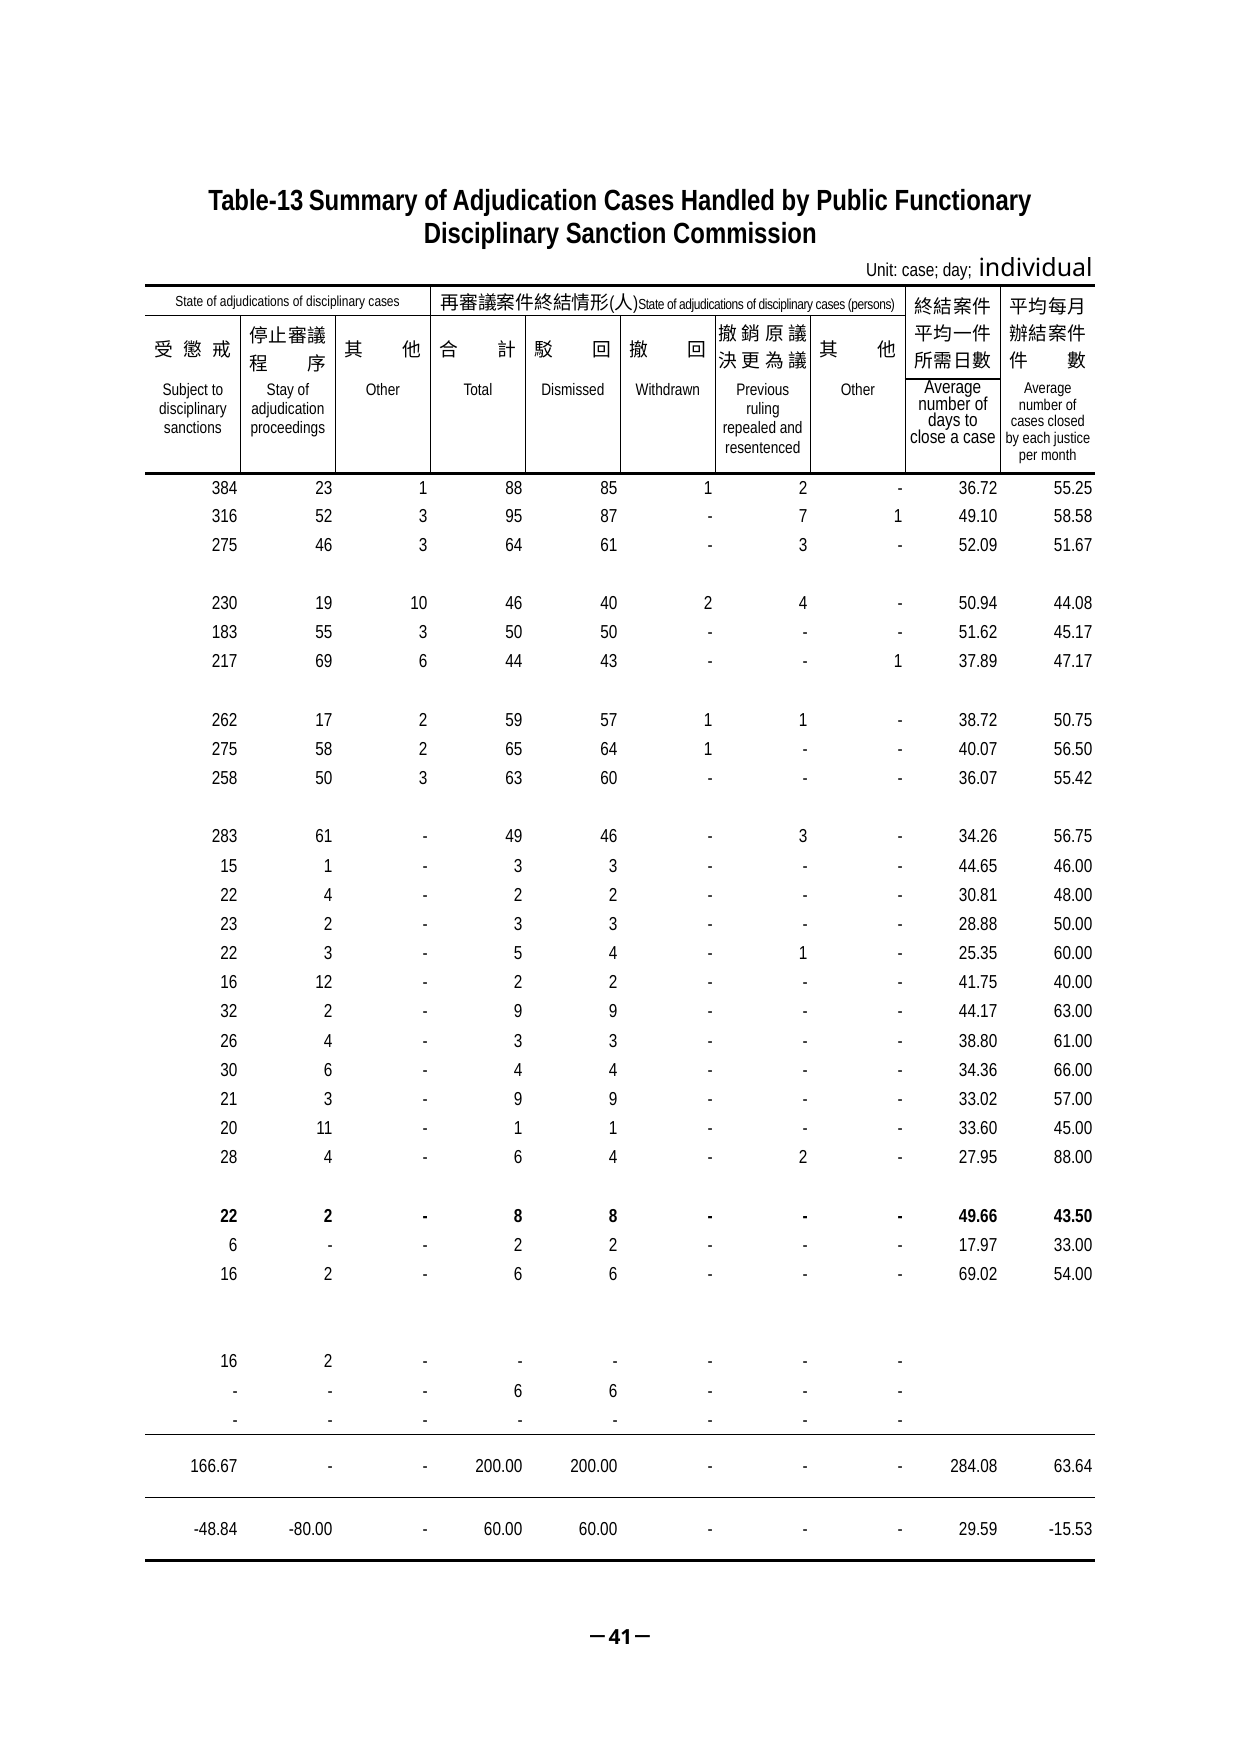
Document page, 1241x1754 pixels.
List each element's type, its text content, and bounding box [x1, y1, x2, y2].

table_cell 2 [240, 997, 335, 1026]
table_cell - [715, 880, 810, 909]
table_cell [810, 559, 905, 588]
table_cell 3 [430, 1026, 525, 1055]
table_cell 4 [715, 588, 810, 617]
table_cell 36.72 [905, 475, 1000, 501]
table_cell - [810, 968, 905, 997]
table_cell 17.97 [905, 1230, 1000, 1259]
table_cell [715, 559, 810, 588]
table_cell - [715, 1376, 810, 1405]
table_cell - [715, 1405, 810, 1434]
table_cell - [715, 1347, 810, 1376]
table_cell 4 [240, 1143, 335, 1172]
table_cell 29.59 [905, 1498, 1000, 1559]
table_cell 16 [145, 1259, 240, 1288]
table_cell 5 [430, 938, 525, 967]
table_cell 32 [145, 997, 240, 1026]
table_cell - [715, 1084, 810, 1113]
table_cell 46 [240, 530, 335, 559]
table_cell 200.00 [525, 1435, 620, 1497]
table_cell - [335, 968, 430, 997]
table_cell 58 [240, 734, 335, 763]
table_cell - [620, 1376, 715, 1405]
table_cell 50 [430, 618, 525, 647]
table_header 平均每月辦結案件件數 [1001, 287, 1095, 378]
table_cell 6 [430, 1376, 525, 1405]
table_cell - [335, 851, 430, 880]
table_cell 4 [430, 1055, 525, 1084]
table_cell - [810, 1113, 905, 1142]
table_cell 2 [430, 1230, 525, 1259]
table_cell 48.00 [1000, 880, 1095, 909]
table_cell [905, 1172, 1000, 1201]
table_cell 45.17 [1000, 618, 1095, 647]
table_cell - [335, 1498, 430, 1559]
table_cell - [145, 1405, 240, 1434]
table_cell 2 [430, 880, 525, 909]
table_cell 54.00 [1000, 1259, 1095, 1288]
table_cell 3 [430, 851, 525, 880]
table_cell 19 [240, 588, 335, 617]
table_cell 40.07 [905, 734, 1000, 763]
table_cell 3 [525, 851, 620, 880]
table_cell [810, 676, 905, 705]
table_cell 57 [525, 705, 620, 734]
table_cell [430, 1288, 525, 1317]
table_cell 1 [240, 851, 335, 880]
table_cell 44.17 [905, 997, 1000, 1026]
table_cell 22 [145, 1201, 240, 1230]
table_cell 217 [145, 647, 240, 676]
table_cell [145, 793, 240, 822]
table_cell 275 [145, 734, 240, 763]
table_cell - [810, 618, 905, 647]
table_cell - [335, 880, 430, 909]
table_cell 50.75 [1000, 705, 1095, 734]
table_cell - [810, 1143, 905, 1172]
table_cell [1000, 1405, 1095, 1434]
table_cell [620, 676, 715, 705]
table_cell 44.08 [1000, 588, 1095, 617]
table_cell - [810, 909, 905, 938]
table_cell Dismissed [526, 378, 620, 472]
table_cell - [335, 1376, 430, 1405]
table_cell [715, 1288, 810, 1317]
table_cell - [620, 1143, 715, 1172]
table_cell 64 [525, 734, 620, 763]
table_cell [810, 1318, 905, 1347]
table_cell 8 [430, 1201, 525, 1230]
table_cell 2 [715, 475, 810, 501]
table_cell 其他 [811, 316, 905, 378]
table_cell 51.62 [905, 618, 1000, 647]
table_cell - [620, 530, 715, 559]
table_cell - [810, 475, 905, 501]
table_cell [810, 793, 905, 822]
table_cell 46.00 [1000, 851, 1095, 880]
table_cell - [810, 851, 905, 880]
table_cell 60.00 [1000, 938, 1095, 967]
table_cell 4 [525, 938, 620, 967]
table_cell - [620, 1435, 715, 1497]
table_cell - [620, 822, 715, 851]
table_cell [810, 1288, 905, 1317]
table_cell 6 [430, 1259, 525, 1288]
table_cell 34.26 [905, 822, 1000, 851]
table_cell 6 [525, 1376, 620, 1405]
table_cell 3 [525, 1026, 620, 1055]
table_cell 230 [145, 588, 240, 617]
table_cell 69.02 [905, 1259, 1000, 1288]
table_cell - [810, 1259, 905, 1288]
table_cell - [715, 1259, 810, 1288]
table_cell 受懲戒 [145, 316, 240, 378]
table_cell - [335, 1026, 430, 1055]
table_cell [240, 559, 335, 588]
table_cell 17 [240, 705, 335, 734]
table_cell - [335, 1347, 430, 1376]
table_cell - [715, 763, 810, 792]
table_cell 2 [525, 968, 620, 997]
table_cell 23 [240, 475, 335, 501]
table_cell - [335, 909, 430, 938]
table_cell 20 [145, 1113, 240, 1142]
table_cell Total [431, 378, 525, 472]
table_cell 28 [145, 1143, 240, 1172]
table_cell - [620, 647, 715, 676]
table_cell 275 [145, 530, 240, 559]
table_cell 58.58 [1000, 501, 1095, 530]
table_cell - [335, 938, 430, 967]
table_cell 11 [240, 1113, 335, 1142]
table_cell - [810, 1084, 905, 1113]
table_cell 停止審議程序 [241, 316, 335, 378]
table_cell - [240, 1230, 335, 1259]
text Unit: case; day; individual [148, 250, 1092, 284]
table_cell - [240, 1435, 335, 1497]
table_cell [430, 676, 525, 705]
table_cell Other [336, 378, 430, 472]
table_cell 52 [240, 501, 335, 530]
table_cell - [715, 1230, 810, 1259]
table_cell [240, 793, 335, 822]
table_cell - [620, 938, 715, 967]
text Table-13 Summary of Adjudication Cases Handled by Public Functionary Disciplinary Sanction Commission [148, 183, 1092, 250]
table_cell - [620, 763, 715, 792]
table_cell -48.84 [145, 1498, 240, 1559]
table_cell 3 [335, 530, 430, 559]
table_cell 2 [525, 1230, 620, 1259]
table_cell - [335, 1259, 430, 1288]
table_cell 95 [430, 501, 525, 530]
table_cell - [715, 1026, 810, 1055]
table_cell Stay of adjudication proceedings [241, 378, 335, 472]
table_cell [525, 793, 620, 822]
table_cell - [620, 1347, 715, 1376]
table_cell 1 [620, 705, 715, 734]
table_cell - [715, 968, 810, 997]
table_cell 3 [335, 618, 430, 647]
table_cell 45.00 [1000, 1113, 1095, 1142]
table_cell 87 [525, 501, 620, 530]
table_cell [525, 559, 620, 588]
table_cell 9 [430, 997, 525, 1026]
table_cell [1000, 1288, 1095, 1317]
table_cell 61.00 [1000, 1026, 1095, 1055]
table_cell - [620, 1055, 715, 1084]
table_cell 384 [145, 475, 240, 501]
table_cell [810, 1172, 905, 1201]
table_cell - [620, 851, 715, 880]
table_cell 44 [430, 647, 525, 676]
table_cell Average number of cases closed by each justice per month [1001, 378, 1095, 472]
table_cell - [715, 647, 810, 676]
table_cell 55.25 [1000, 475, 1095, 501]
table_cell [620, 1172, 715, 1201]
table_cell - [810, 997, 905, 1026]
table_cell 3 [525, 909, 620, 938]
table_cell 50 [525, 618, 620, 647]
table_cell 69 [240, 647, 335, 676]
table_cell 1 [335, 475, 430, 501]
table_cell - [620, 1259, 715, 1288]
table_cell 7 [715, 501, 810, 530]
table_cell - [810, 1026, 905, 1055]
table_cell [905, 793, 1000, 822]
table_cell - [620, 1498, 715, 1559]
table_cell - [620, 1405, 715, 1434]
table_cell [240, 1318, 335, 1347]
table_cell 60.00 [525, 1498, 620, 1559]
table_cell - [810, 938, 905, 967]
table_cell 28.88 [905, 909, 1000, 938]
table_cell - [620, 618, 715, 647]
table_cell 10 [335, 588, 430, 617]
table_cell [240, 676, 335, 705]
table_cell 2 [335, 734, 430, 763]
table_cell 51.67 [1000, 530, 1095, 559]
table_cell 183 [145, 618, 240, 647]
table_cell 30 [145, 1055, 240, 1084]
table_cell - [335, 822, 430, 851]
table_cell 30.81 [905, 880, 1000, 909]
table_cell 25.35 [905, 938, 1000, 967]
table_cell [430, 1318, 525, 1347]
table_cell 4 [525, 1055, 620, 1084]
table_cell - [620, 1084, 715, 1113]
table_cell - [715, 909, 810, 938]
table_cell - [715, 1055, 810, 1084]
table_cell [525, 1172, 620, 1201]
table_cell 40.00 [1000, 968, 1095, 997]
table_cell 61 [525, 530, 620, 559]
table_cell - [715, 997, 810, 1026]
table_cell - [335, 1435, 430, 1497]
table_cell - [810, 822, 905, 851]
table_cell 63 [430, 763, 525, 792]
table_cell 49.10 [905, 501, 1000, 530]
table_cell - [715, 1498, 810, 1559]
table_cell 200.00 [430, 1435, 525, 1497]
table_cell 9 [525, 1084, 620, 1113]
table_cell - [335, 1084, 430, 1113]
table_cell [430, 1172, 525, 1201]
table_cell 46 [430, 588, 525, 617]
table_cell - [620, 968, 715, 997]
table_cell - [620, 1230, 715, 1259]
table_cell 61 [240, 822, 335, 851]
table_header 終結案件平均一件所需日數 [906, 287, 1000, 378]
table_cell - [525, 1347, 620, 1376]
table_cell 63.00 [1000, 997, 1095, 1026]
table_cell - [620, 909, 715, 938]
table_cell 64 [430, 530, 525, 559]
table_cell 316 [145, 501, 240, 530]
table_cell - [810, 763, 905, 792]
table_cell - [715, 851, 810, 880]
table_cell - [810, 880, 905, 909]
table_cell 3 [240, 1084, 335, 1113]
table_cell Withdrawn [621, 378, 715, 472]
table_cell 283 [145, 822, 240, 851]
table_cell 合計 [431, 316, 525, 378]
table_cell [1000, 559, 1095, 588]
table_cell 1 [430, 1113, 525, 1142]
table_cell 85 [525, 475, 620, 501]
table_cell - [620, 1026, 715, 1055]
table_cell 2 [620, 588, 715, 617]
table_cell [145, 1318, 240, 1347]
table_cell 22 [145, 880, 240, 909]
table_cell [335, 1318, 430, 1347]
table_cell Subject to disciplinary sanctions [145, 378, 240, 472]
table_cell - [620, 501, 715, 530]
table_cell 12 [240, 968, 335, 997]
table_cell 4 [240, 1026, 335, 1055]
table_cell 44.65 [905, 851, 1000, 880]
table_cell 9 [430, 1084, 525, 1113]
table_cell - [335, 1143, 430, 1172]
table_cell - [715, 734, 810, 763]
table_cell 2 [240, 1259, 335, 1288]
table_cell [905, 676, 1000, 705]
table_cell 262 [145, 705, 240, 734]
table_cell [145, 1288, 240, 1317]
table_cell 60.00 [430, 1498, 525, 1559]
table_cell 2 [715, 1143, 810, 1172]
table_cell - [810, 1201, 905, 1230]
table_cell 3 [335, 501, 430, 530]
table_cell - [810, 530, 905, 559]
table_cell 2 [240, 1201, 335, 1230]
table_cell 16 [145, 1347, 240, 1376]
table_cell 21 [145, 1084, 240, 1113]
table_cell 88.00 [1000, 1143, 1095, 1172]
table_cell 2 [335, 705, 430, 734]
table_cell 38.72 [905, 705, 1000, 734]
table_cell 50.94 [905, 588, 1000, 617]
table_cell [335, 1288, 430, 1317]
table_cell - [620, 997, 715, 1026]
table_cell 1 [620, 734, 715, 763]
table_cell 43.50 [1000, 1201, 1095, 1230]
table_cell - [335, 1405, 430, 1434]
table_cell -80.00 [240, 1498, 335, 1559]
table_cell - [810, 588, 905, 617]
table_cell 66.00 [1000, 1055, 1095, 1084]
table_cell [145, 1172, 240, 1201]
table_header State of adjudications of disciplinary cases [145, 287, 430, 315]
table_cell [905, 559, 1000, 588]
table_cell [620, 559, 715, 588]
table_cell 駁回 [526, 316, 620, 378]
table_cell 33.02 [905, 1084, 1000, 1113]
table_cell - [715, 1201, 810, 1230]
table_cell 2 [430, 968, 525, 997]
table_cell 3 [335, 763, 430, 792]
table_cell - [335, 1113, 430, 1142]
table_cell 2 [240, 1347, 335, 1376]
table_cell [905, 1318, 1000, 1347]
table_cell - [620, 1113, 715, 1142]
table_cell 52.09 [905, 530, 1000, 559]
table_cell - [810, 1435, 905, 1497]
table_cell - [715, 1435, 810, 1497]
table_cell - [145, 1376, 240, 1405]
table_cell - [240, 1405, 335, 1434]
table_cell [430, 793, 525, 822]
table_cell [1000, 1347, 1095, 1376]
table_cell 47.17 [1000, 647, 1095, 676]
table_cell [905, 1376, 1000, 1405]
table_cell 36.07 [905, 763, 1000, 792]
table_cell - [335, 1055, 430, 1084]
table_cell [335, 676, 430, 705]
table_cell 8 [525, 1201, 620, 1230]
table_cell [145, 676, 240, 705]
table_cell 4 [240, 880, 335, 909]
table_cell [240, 1288, 335, 1317]
table_cell - [810, 1405, 905, 1434]
table_cell 26 [145, 1026, 240, 1055]
table_cell 60 [525, 763, 620, 792]
table_cell 63.64 [1000, 1435, 1095, 1497]
table_cell 56.75 [1000, 822, 1095, 851]
table_cell 50 [240, 763, 335, 792]
table_cell Previous ruling repealed and resentenced [716, 378, 810, 472]
table_cell [620, 1288, 715, 1317]
table_cell 27.95 [905, 1143, 1000, 1172]
table_cell [620, 793, 715, 822]
table_cell [1000, 1376, 1095, 1405]
table_cell 6 [430, 1143, 525, 1172]
table_cell 49.66 [905, 1201, 1000, 1230]
table_cell -15.53 [1000, 1498, 1095, 1559]
table_cell - [620, 1201, 715, 1230]
table_cell 50.00 [1000, 909, 1095, 938]
table_cell 9 [525, 997, 620, 1026]
table_cell [905, 1405, 1000, 1434]
table_cell 3 [240, 938, 335, 967]
table_cell 56.50 [1000, 734, 1095, 763]
table_cell 55 [240, 618, 335, 647]
table_cell 其他 [336, 316, 430, 378]
table_cell 88 [430, 475, 525, 501]
table_cell [525, 1288, 620, 1317]
table_cell 1 [715, 938, 810, 967]
table_cell 33.00 [1000, 1230, 1095, 1259]
table_cell 57.00 [1000, 1084, 1095, 1113]
table_cell [1000, 676, 1095, 705]
table_cell 16 [145, 968, 240, 997]
table_cell - [810, 1055, 905, 1084]
table_cell 6 [335, 647, 430, 676]
table_cell - [335, 1201, 430, 1230]
table_cell 46 [525, 822, 620, 851]
table_cell 166.67 [145, 1435, 240, 1497]
table_cell 258 [145, 763, 240, 792]
table_cell [240, 1172, 335, 1201]
table_cell - [620, 880, 715, 909]
table_cell 1 [810, 501, 905, 530]
table_cell [430, 559, 525, 588]
table_cell 41.75 [905, 968, 1000, 997]
table_cell - [810, 1347, 905, 1376]
table_cell [620, 1318, 715, 1347]
table_cell - [810, 734, 905, 763]
table_cell [905, 1347, 1000, 1376]
table_cell 37.89 [905, 647, 1000, 676]
table_cell 59 [430, 705, 525, 734]
table_cell [715, 793, 810, 822]
table_cell 1 [525, 1113, 620, 1142]
table_cell - [430, 1405, 525, 1434]
table_cell [905, 1288, 1000, 1317]
table_cell 3 [430, 909, 525, 938]
table_cell - [810, 1498, 905, 1559]
table_cell 1 [810, 647, 905, 676]
table_cell 23 [145, 909, 240, 938]
table_cell 65 [430, 734, 525, 763]
table_cell [1000, 1172, 1095, 1201]
table_cell 4 [525, 1143, 620, 1172]
table_cell - [335, 1230, 430, 1259]
table_cell 1 [620, 475, 715, 501]
table_cell [145, 559, 240, 588]
table_cell 55.42 [1000, 763, 1095, 792]
table_cell 6 [525, 1259, 620, 1288]
table_cell 1 [715, 705, 810, 734]
table_cell - [430, 1347, 525, 1376]
table_cell - [715, 1113, 810, 1142]
table_cell - [810, 1230, 905, 1259]
table_cell 34.36 [905, 1055, 1000, 1084]
table_cell 49 [430, 822, 525, 851]
table_cell [525, 1318, 620, 1347]
table_cell 22 [145, 938, 240, 967]
table_cell - [715, 618, 810, 647]
table_cell 3 [715, 530, 810, 559]
table_cell [715, 1172, 810, 1201]
table_cell [1000, 1318, 1095, 1347]
table_cell - [810, 705, 905, 734]
table_cell Other [811, 378, 905, 472]
table_cell 40 [525, 588, 620, 617]
table_cell 6 [240, 1055, 335, 1084]
table_cell [715, 676, 810, 705]
table_cell 3 [715, 822, 810, 851]
table_cell - [335, 997, 430, 1026]
table_cell [715, 1318, 810, 1347]
table_cell 撤回 [621, 316, 715, 378]
table_cell 38.80 [905, 1026, 1000, 1055]
table_cell 2 [240, 909, 335, 938]
table_cell 撤銷原議決更為議決 [716, 316, 810, 378]
table_cell - [525, 1405, 620, 1434]
table_cell 43 [525, 647, 620, 676]
table_cell - [810, 1376, 905, 1405]
table_cell [335, 793, 430, 822]
table_cell 6 [145, 1230, 240, 1259]
table_cell - [240, 1376, 335, 1405]
table_cell Average number of days to close a case [906, 380, 1000, 472]
table_header 再審議案件終結情形(人)State of adjudications of disciplinary cases (persons) [431, 287, 905, 315]
table_cell [525, 676, 620, 705]
table_cell 2 [525, 880, 620, 909]
table_cell 15 [145, 851, 240, 880]
table_cell 33.60 [905, 1113, 1000, 1142]
table_cell 284.08 [905, 1435, 1000, 1497]
table_cell [335, 1172, 430, 1201]
table_cell [335, 559, 430, 588]
table_cell [1000, 793, 1095, 822]
